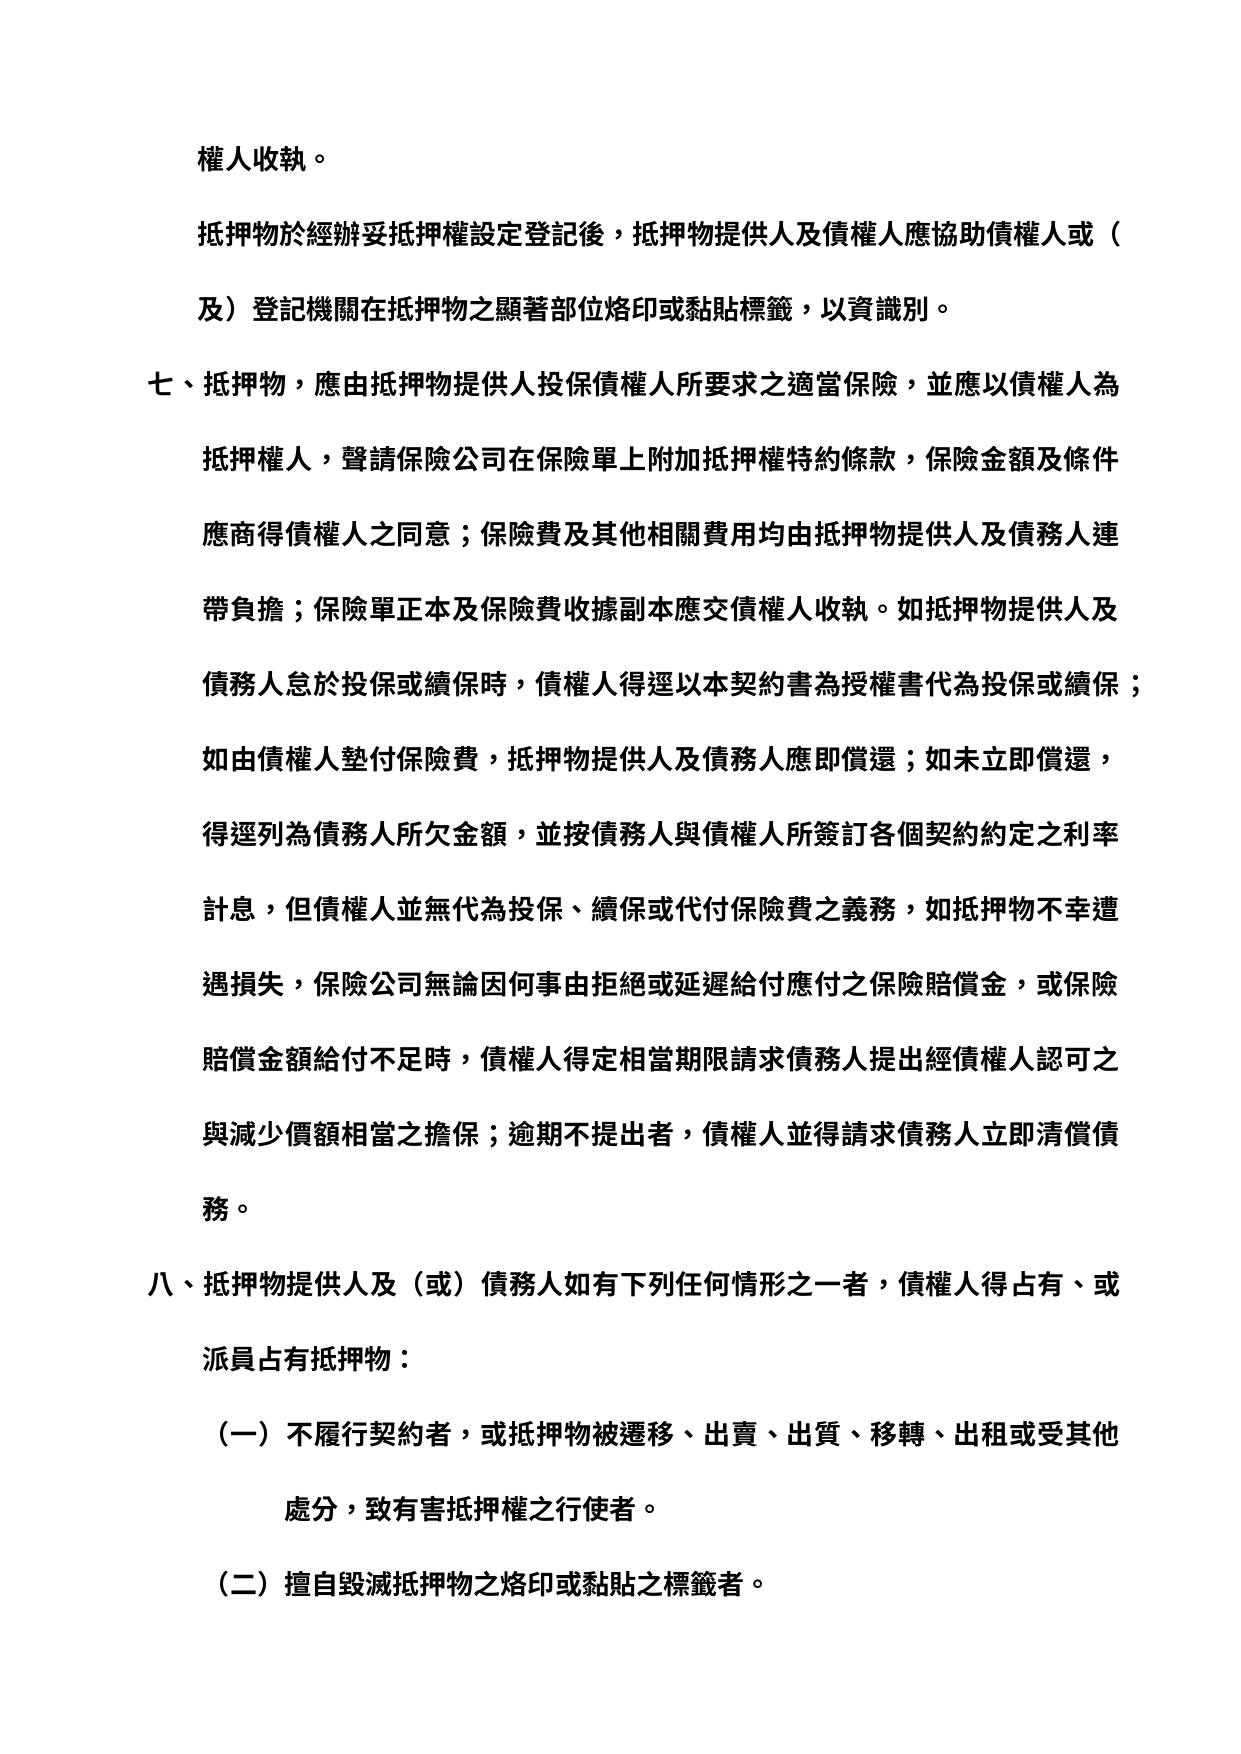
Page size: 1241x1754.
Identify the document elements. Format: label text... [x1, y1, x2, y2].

text （一）不履行契約者，或抵押物被遷移、出賣、出質、移轉、出租或受其他處分，致有害抵押權之行使者。 [203, 1396, 1122, 1546]
text 抵押物於經辦妥抵押權設定登記後，抵押物提供人及債權人應協助債權人或（及）登記機關在抵押物之顯著部位烙印或黏貼標籤，以資識別。 [198, 196, 1122, 346]
text 七、抵押物，應由抵押物提供人投保債權人所要求之適當保險，並應以債權人為抵押權人，聲請保險公司在保險單上附加抵押權特約條款，保險金額及條件應商得債權人之同意；保險費及其他相關費用均由抵押物提供人及債務人連帶負擔；保險單正本及保險費收據副本應交債權人收執。如抵押物提供人及債務人怠於投保或續保時，債權人得逕以本契約書為授權書代為投保或續保；如由債權人墊付保險費，抵押物提供人及債務人應即償還；如未立即償還，得逕列為債務人所欠金額，並按債務人與債權人所簽訂各個契約約定之利率計息，但債權人並無代為投保、續保或代付保險費之義務，如抵押物不幸遭遇損失，保險公司無論因何事由拒絕或延遲給付應付之保險賠償金，或保險賠償金額給付不足時，債權人得定相當期限請求債務人提出經債權人認可之與減少價額相當之擔保；逾期不提出者，債權人並得請求債務人立即清償債務。 [148, 346, 1122, 1246]
text （二）擅自毀滅抵押物之烙印或黏貼之標籤者。 [203, 1546, 1122, 1621]
text 權人收執。 [198, 121, 1122, 196]
text 八、抵押物提供人及（或）債務人如有下列任何情形之一者，債權人得占有、或派員占有抵押物： [148, 1246, 1122, 1396]
